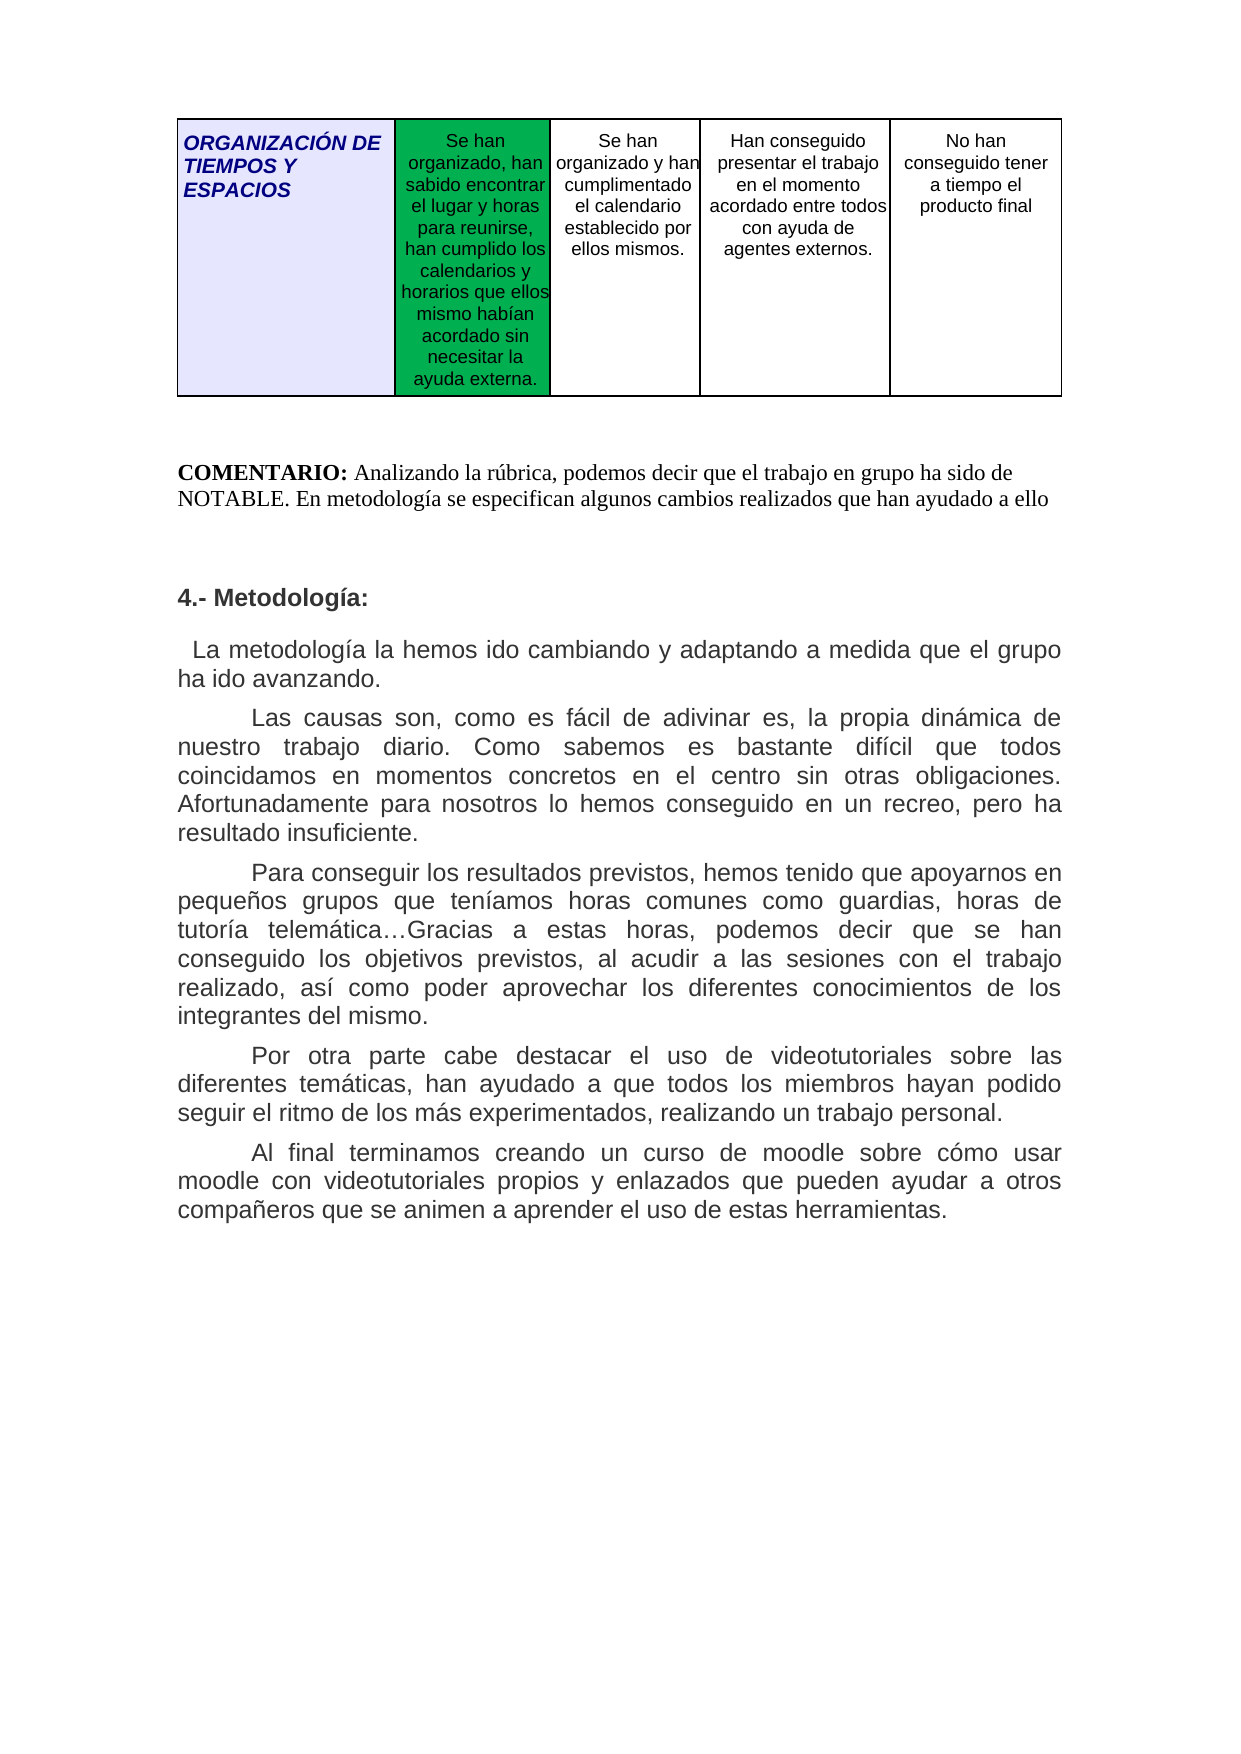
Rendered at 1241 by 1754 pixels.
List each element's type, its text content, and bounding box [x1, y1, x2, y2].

table_cell Se han organizado, han sabido encontrar el lugar y horas para reunirse, han cumplido los calendarios y horarios que ellos mismo habían acordado sin necesitar la ayuda externa. [396, 120, 549, 395]
text 4.- Metodología: [177, 583, 1063, 612]
text Para conseguir los resultados previstos, hemos tenido que apoyarnos en pequeños grupos que teníamos horas comunes como guardias, horas de tutoría telemática…Gracias a estas horas, podemos decir que se han conseguido los objetivos previstos, al acudir a las sesiones con el trabajo realizado, así como poder aprovechar los diferentes conocimientos de los integrantes del mismo. [177, 857, 1063, 1030]
text Por otra parte cabe destacar el uso de videotutoriales sobre las diferentes temáticas, han ayudado a que todos los miembros hayan podido seguir el ritmo de los más experimentados, realizando un trabajo personal. [177, 1041, 1063, 1127]
text Las causas son, como es fácil de adivinar es, la propia dinámica de nuestro trabajo diario. Como sabemos es bastante difícil que todos coincidamos en momentos concretos en el centro sin otras obligaciones. Afortunadamente para nosotros lo hemos conseguido en un recreo, pero ha resultado insuficiente. [177, 703, 1063, 847]
text La metodología la hemos ido cambiando y adaptando a medida que el grupo ha ido avanzando. [177, 635, 1063, 692]
table_cell Han conseguido presentar el trabajo en el momento acordado entre todos con ayuda de agentes externos. [701, 120, 889, 395]
table_cell ORGANIZACIÓN DE TIEMPOS Y ESPACIOS [178, 120, 394, 395]
text COMENTARIO: Analizando la rúbrica, podemos decir que el trabajo en grupo ha sido de NOTABLE. En metodología se especifican algunos cambios realizados que han ayudado a ello [177, 458, 1063, 511]
text Al final terminamos creando un curso de moodle sobre cómo usar moodle con videotutoriales propios y enlazados que pueden ayudar a otros compañeros que se animen a aprender el uso de estas herramientas. [177, 1137, 1063, 1224]
table_cell No han conseguido tener a tiempo el producto final [891, 120, 1061, 395]
table_cell Se han organizado y han cumplimentado el calendario establecido por ellos mismos. [551, 120, 699, 395]
